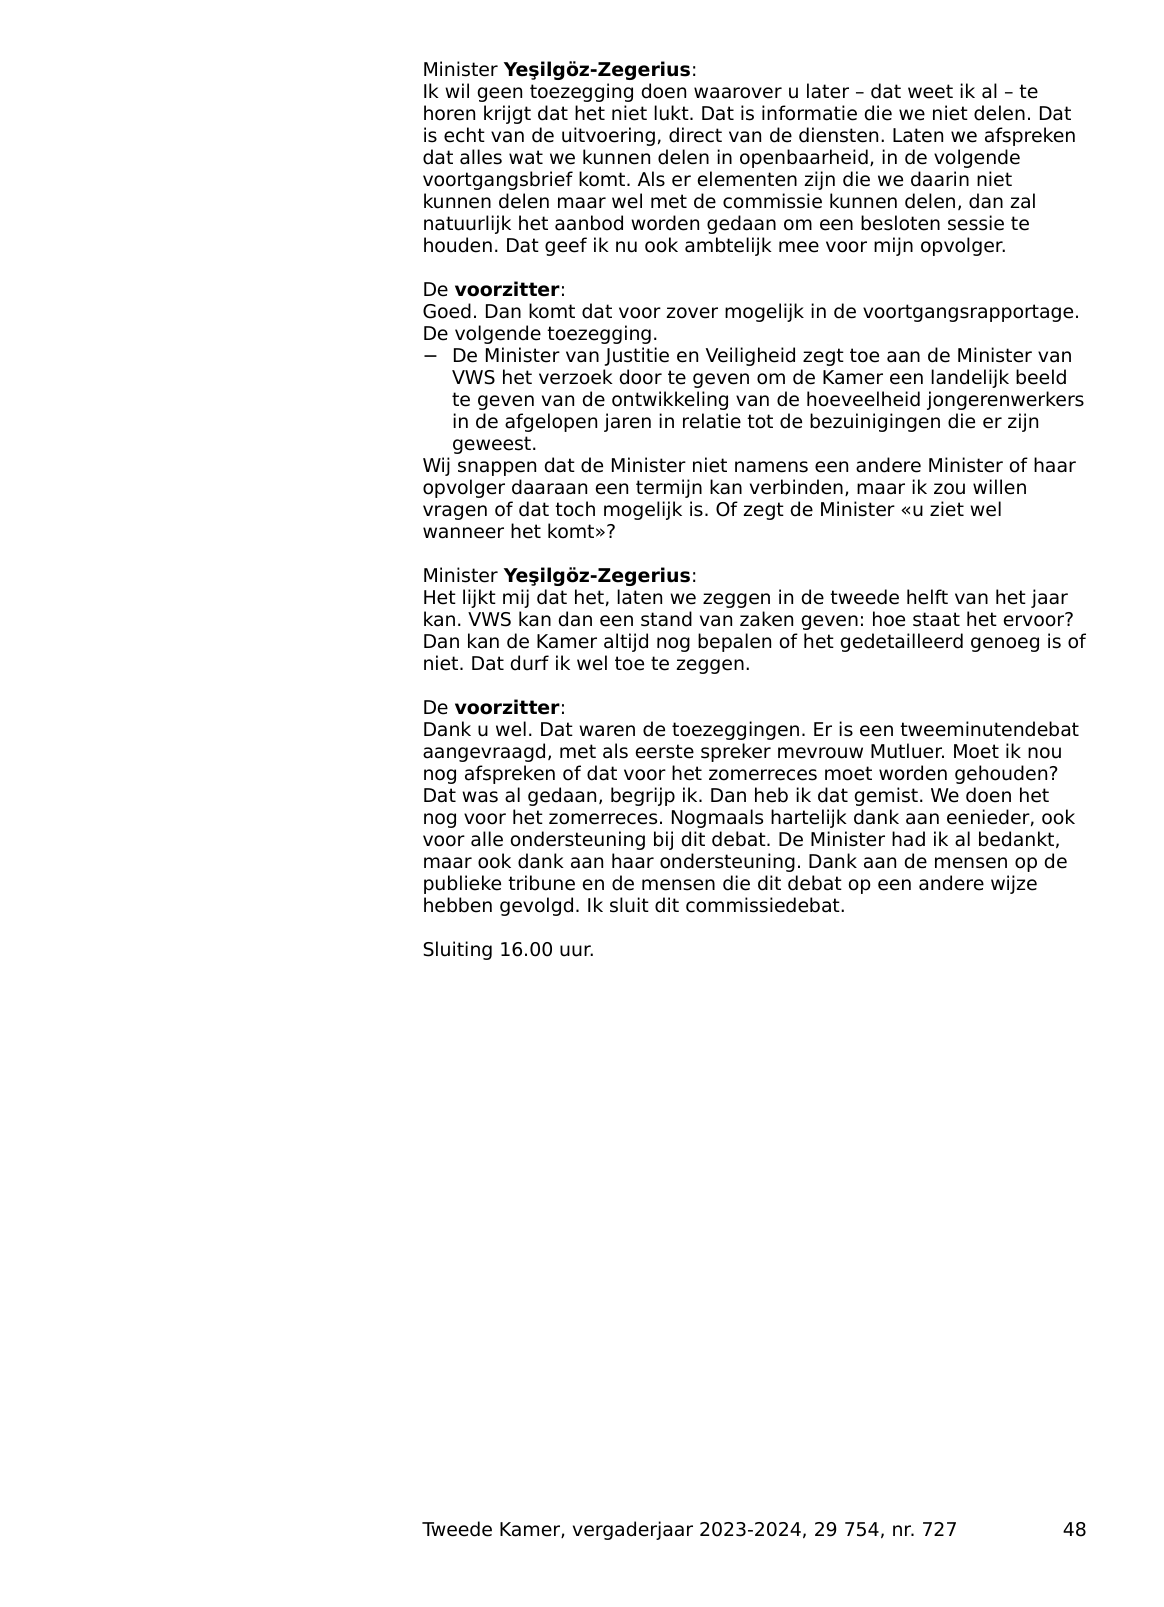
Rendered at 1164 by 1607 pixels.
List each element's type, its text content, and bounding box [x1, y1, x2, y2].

text Ik wil geen toezegging doen waarover u later – dat weet ik al – te horen krijgt dat het niet lukt. Dat is informatie die we niet delen. Dat is echt van de uitvoering, direct van de diensten. Laten we afspreken dat alles wat we kunnen delen in openbaarheid, in de volgende voortgangsbrief komt. Als er elementen zijn die we daarin niet kunnen delen maar wel met de commissie kunnen delen, dan zal natuurlijk het aanbod worden gedaan om een besloten sessie te houden. Dat geef ik nu ook ambtelijk mee voor mijn opvolger. [422, 81, 1087, 257]
text Wij snappen dat de Minister niet namens een andere Minister of haar opvolger daaraan een termijn kan verbinden, maar ik zou willen vragen of dat toch mogelijk is. Of zegt de Minister «u ziet wel wanneer het komt»? [422, 455, 1087, 543]
text − De Minister van Justitie en Veiligheid zegt toe aan de Minister van VWS het verzoek door te geven om de Kamer een landelijk beeld te geven van de ontwikkeling van de hoeveelheid jongerenwerkers in de afgelopen jaren in relatie tot de bezuinigingen die er zijn geweest. [422, 345, 1087, 455]
text Dank u wel. Dat waren de toezeggingen. Er is een tweeminutendebat aangevraagd, met als eerste spreker mevrouw Mutluer. Moet ik nou nog afspreken of dat voor het zomerreces moet worden gehouden? Dat was al gedaan, begrijp ik. Dan heb ik dat gemist. We doen het nog voor het zomerreces. Nogmaals hartelijk dank aan eenieder, ook voor alle ondersteuning bij dit debat. De Minister had ik al bedankt, maar ook dank aan haar ondersteuning. Dank aan de mensen op de publieke tribune en de mensen die dit debat op een andere wijze hebben gevolgd. Ik sluit dit commissiedebat. [422, 719, 1087, 917]
text Minister Yeşilgöz-Zegerius: [422, 59, 1087, 81]
text Het lijkt mij dat het, laten we zeggen in de tweede helft van het jaar kan. VWS kan dan een stand van zaken geven: hoe staat het ervoor? Dan kan de Kamer altijd nog bepalen of het gedetailleerd genoeg is of niet. Dat durf ik wel toe te zeggen. [422, 587, 1087, 675]
text Minister Yeşilgöz-Zegerius: [422, 565, 1087, 587]
text De voorzitter: [422, 697, 1087, 719]
text De voorzitter: [422, 279, 1087, 301]
text Sluiting 16.00 uur. [422, 939, 1087, 961]
text Goed. Dan komt dat voor zover mogelijk in de voortgangsrapportage. De volgende toezegging. [422, 301, 1087, 345]
